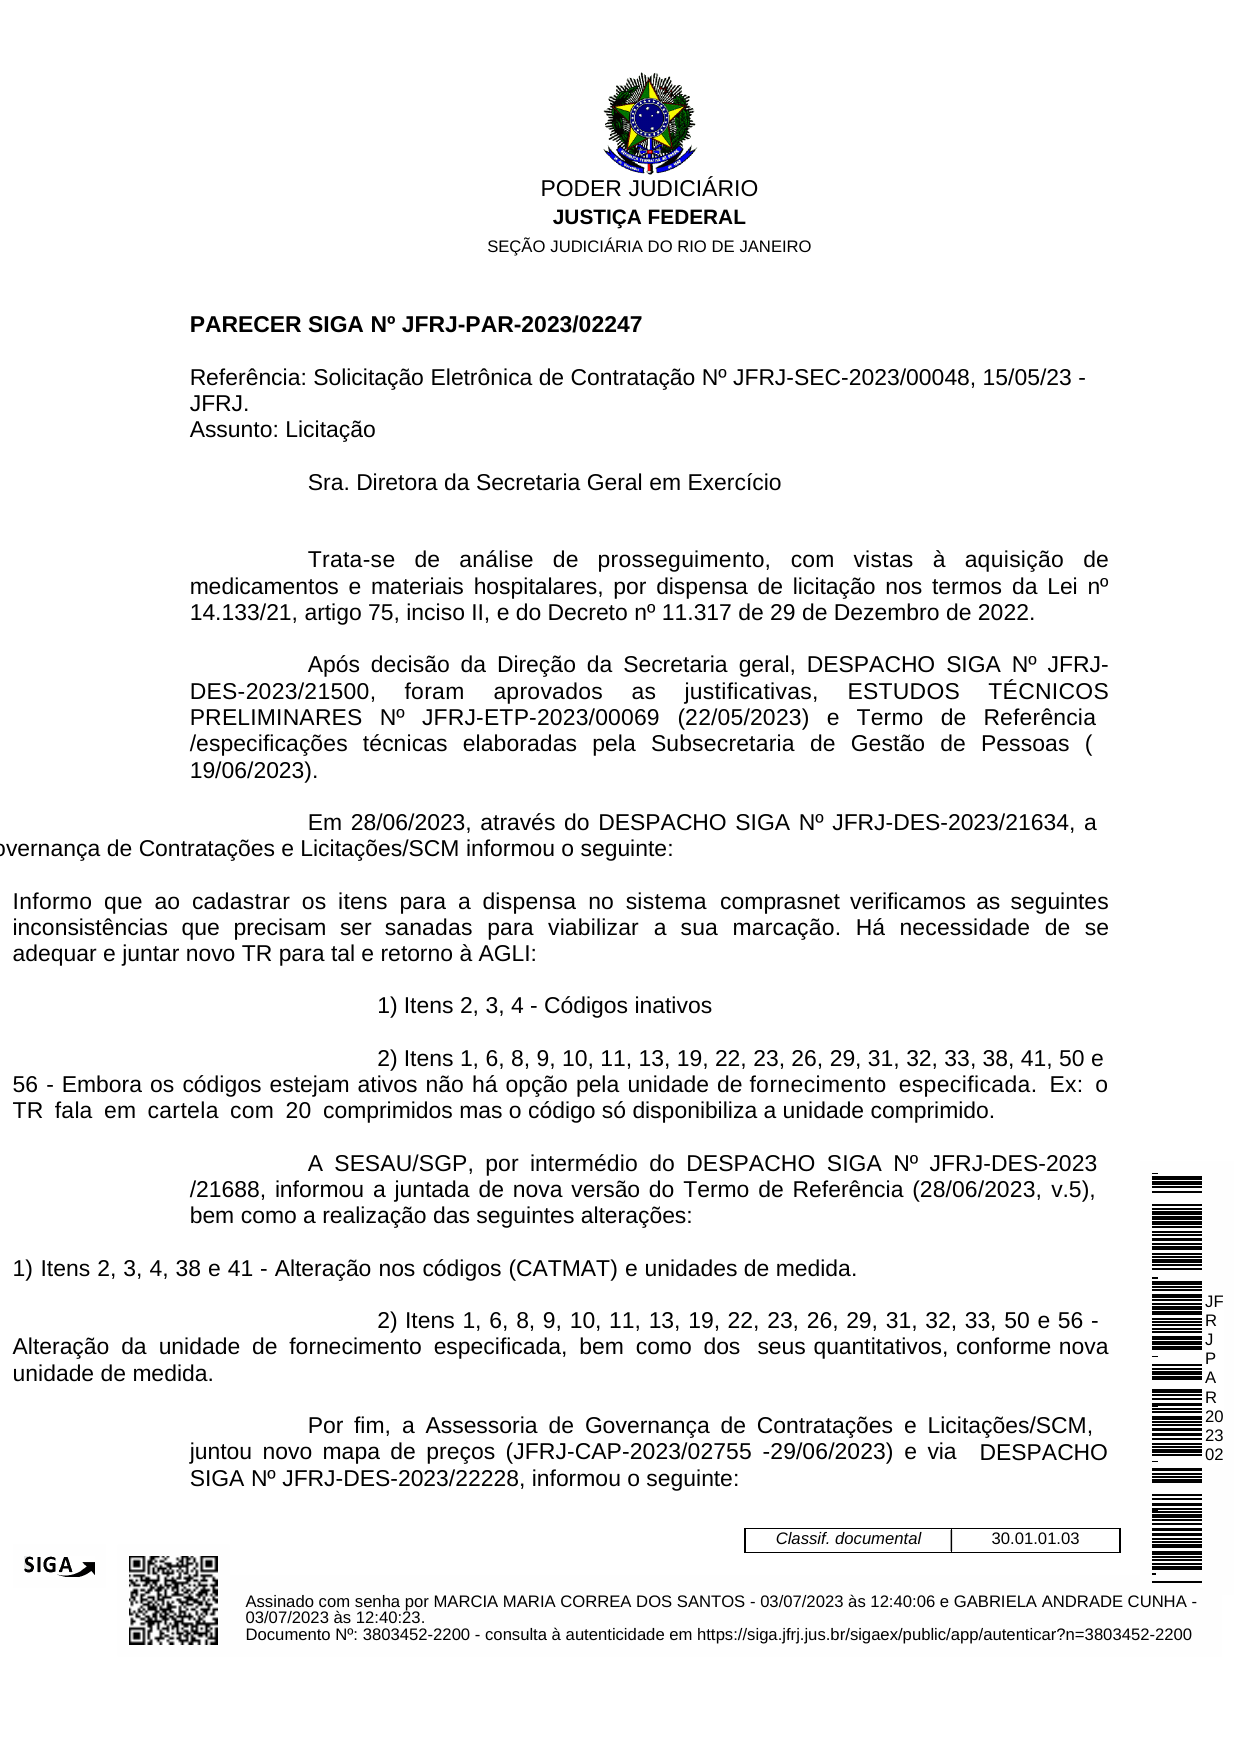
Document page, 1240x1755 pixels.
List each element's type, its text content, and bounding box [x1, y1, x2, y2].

text DESPACHO [979, 1438, 1139, 1465]
text Sra. Diretora da Secretaria Geral em Exercício [308, 469, 1239, 495]
text PODER JUDICIÁRIO [294, 175, 1004, 201]
text A SESAU/SGP, por intermédio do DESPACHO SIGA Nº JFRJ-DES-2023 [308, 1150, 1239, 1176]
text 2) Itens 1, 6, 8, 9, 10, 11, 13, 19, 22, 23, 26, 29, 31, 32, 33, 50 e 56 - [377, 1307, 1139, 1333]
text Informo que ao cadastrar os itens para a dispensa no sistema comprasnet verificamos as seguintes inconsistências que precisam ser sanadas para viabilizar a sua marcação. Há necessidade de se adequar e juntar novo TR para tal e retorno à AGLI: [12, 888, 1109, 967]
text Alteração da unidade de fornecimento especificada, bem como dos seus quantitativos, conforme nova unidade de medida. [12, 1333, 1109, 1386]
text 56 - Embora os códigos estejam ativos não há opção pela unidade de fornecimento especificada. Ex: o TR fala em cartela com 20 comprimidos mas o código só disponibiliza a unidade comprimido. [12, 1071, 1109, 1124]
text 1) Itens 2, 3, 4 - Códigos inativos [377, 992, 1239, 1019]
text PARECER SIGA Nº JFRJ-PAR-2023/02247 [189, 311, 1239, 338]
text JUSTIÇA FEDERAL [294, 205, 1004, 229]
text /21688, informou a juntada de nova versão do Termo de Referência (28/06/2023, v.5), bem como a realização das seguintes alterações: [189, 1176, 1135, 1229]
text Em 28/06/2023, através do DESPACHO SIGA Nº JFRJ-DES-2023/21634, a [308, 809, 1239, 835]
text juntou novo mapa de preços (JFRJ-CAP-2023/02755 -29/06/2023) e via SIGA Nº JFRJ-DES-2023/22228, informou o seguinte: [189, 1438, 968, 1491]
text Assessoria de Governança de Contratações e Licitações/SCM informou o seguinte: [0, 835, 1239, 862]
text Após decisão da Direção da Secretaria geral, DESPACHO SIGA Nº JFRJ- DES-2023/21500, foram aprovados as justificativas, ESTUDOS TÉCNICOS PRELIMINARES Nº JFRJ-ETP-2023/00069 (22/05/2023) e Termo de Referência [189, 651, 1109, 730]
text 2) Itens 1, 6, 8, 9, 10, 11, 13, 19, 22, 23, 26, 29, 31, 32, 33, 38, 41, 50 e [377, 1045, 1239, 1071]
text SEÇÃO JUDICIÁRIA DO RIO DE JANEIRO [294, 237, 1004, 256]
text Trata-se de análise de prosseguimento, com vistas à aquisição de medicamentos e materiais hospitalares, por dispensa de licitação nos termos da Lei nº 14.133/21, artigo 75, inciso II, e do Decreto nº 11.317 de 29 de Dezembro de 2022. [189, 546, 1109, 625]
list JFRJPAR202302247A [1205, 1292, 1224, 1464]
list Itens 2, 3, 4, 38 e 41 - Alteração nos códigos (CATMAT) e unidades de medida. [12, 1255, 1109, 1281]
text /especificações técnicas elaboradas pela Subsecretaria de Gestão de Pessoas ( 19/06/2023). [189, 730, 1135, 783]
text Referência: Solicitação Eletrônica de Contratação Nº JFRJ-SEC-2023/00048, 15/05/23 - JFRJ. [189, 364, 1135, 416]
text Assunto: Licitação [189, 416, 1239, 443]
text Por fim, a Assessoria de Governança de Contratações e Licitações/SCM, [308, 1412, 1139, 1438]
